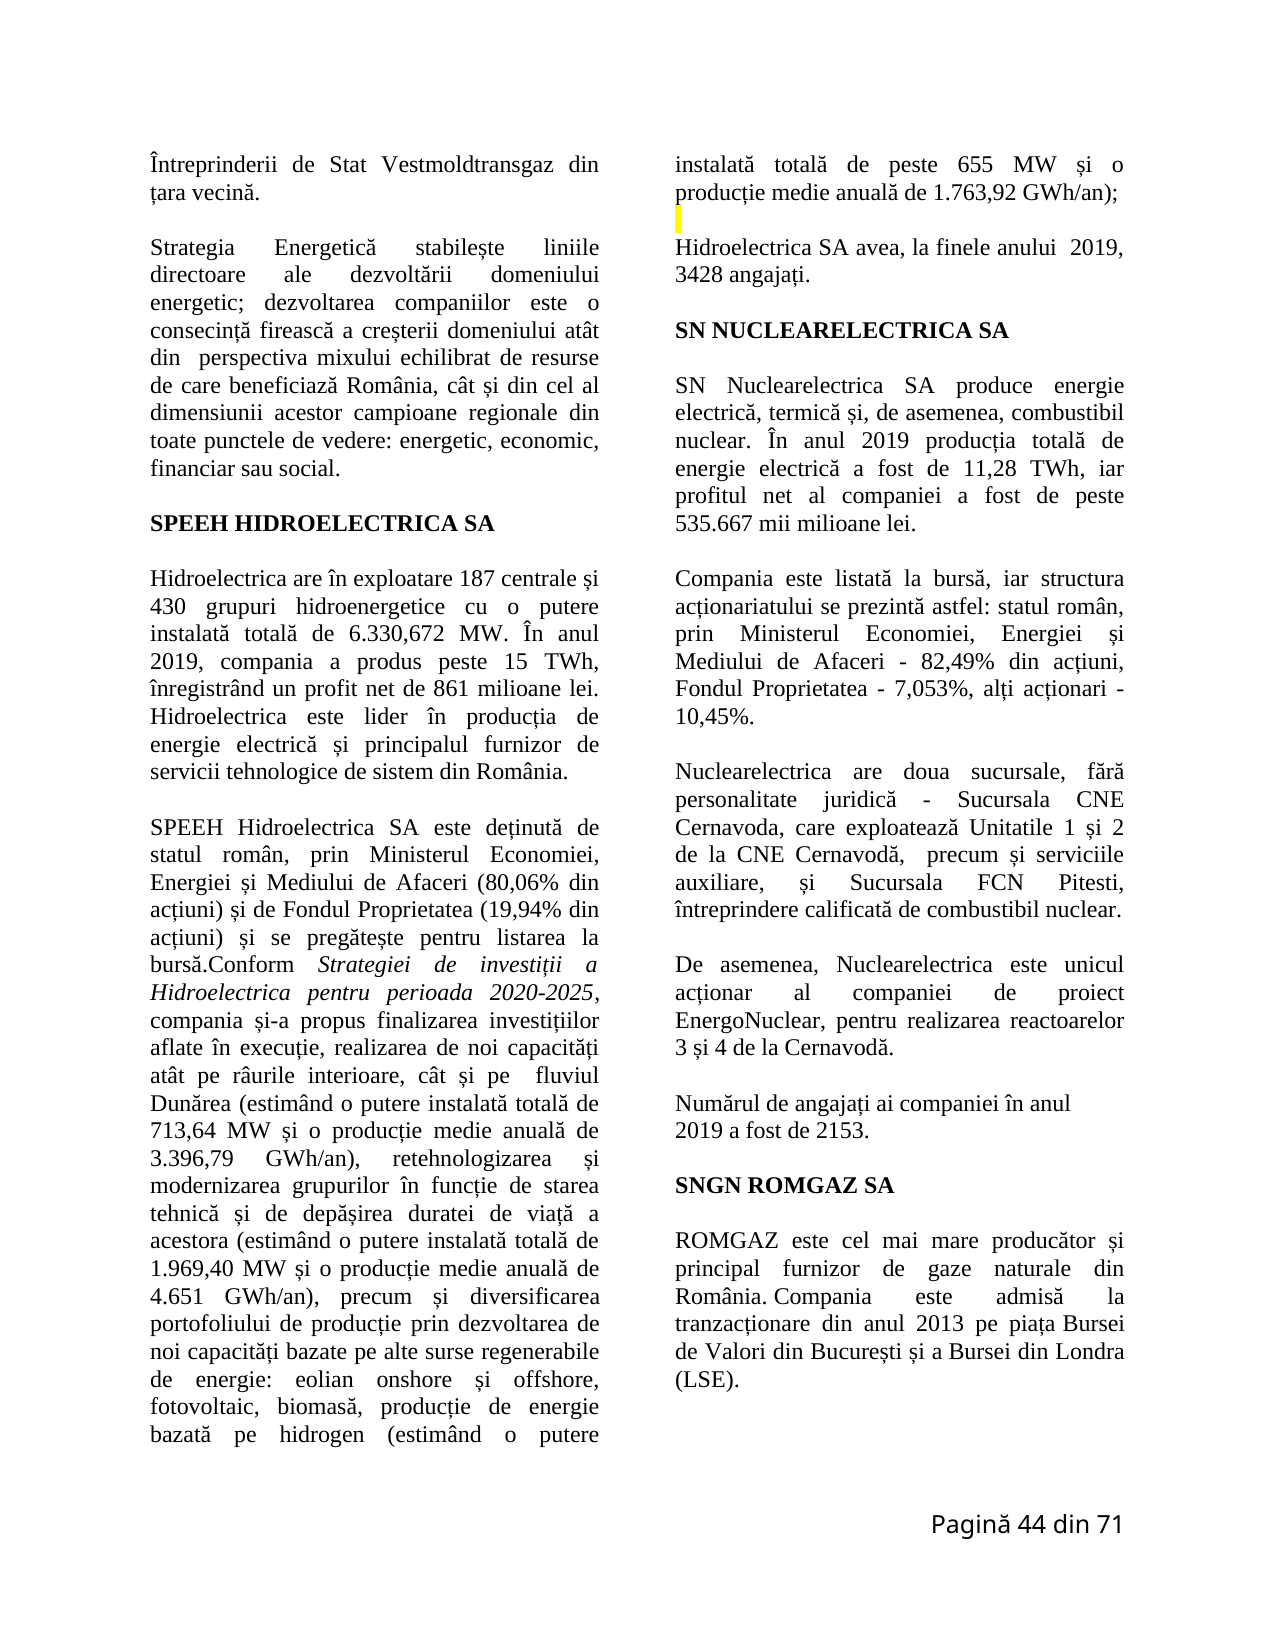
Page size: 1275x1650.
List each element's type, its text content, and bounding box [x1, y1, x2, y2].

text De asemenea, Nuclearelectrica este unicul acționar al companiei de proiect EnergoNuclear, pentru realizarea reactoarelor 3 și 4 de la Cernavodă. [675, 951, 1125, 1061]
text Compania este listată la bursă, iar structura acționariatului se prezintă astfel: statul român, prin Ministerul Economiei, Energiei și Mediului de Afaceri - 82,49% din acțiuni, Fondul Proprietatea - 7,053%, alți acționari - 10,45%. [675, 564, 1125, 730]
text SN NUCLEARELECTRICA SA [675, 316, 1125, 343]
text Strategia Energetică stabilește liniile directoare ale dezvoltării domeniului energetic; dezvoltarea companiilor este o consecință firească a creșterii domeniului atât din perspectiva mixului echilibrat de resurse de care beneficiază România, cât și din cel al dimensiunii acestor campioane regionale din toate punctele de vedere: energetic, economic, financiar sau social. [150, 233, 600, 481]
text Nuclearelectrica are doua sucursale, fără personalitate juridică - Sucursala CNE Cernavoda, care exploatează Unitatile 1 și 2 de la CNE Cernavodă, precum și serviciile auxiliare, și Sucursala FCN Pitesti, întreprindere calificată de combustibil nuclear. [675, 757, 1125, 923]
text SN Nuclearelectrica SA produce energie electrică, termică și, de asemenea, combustibil nuclear. În anul 2019 producția totală de energie electrică a fost de 11,28 TWh, iar profitul net al companiei a fost de peste 535.667 mii milioane lei. [675, 371, 1125, 536]
text ROMGAZ este cel mai mare producător și principal furnizor de gaze naturale din România. Compania este admisă la tranzacționare din anul 2013 pe piața Bursei de Valori din București și a Bursei din Londra (LSE). [675, 1227, 1125, 1392]
text SPEEH HIDROELECTRICA SA [150, 509, 600, 536]
text Numărul de angajați ai companiei în anul 2019 a fost de 2153. [675, 1088, 1125, 1144]
text Întreprinderii de Stat Vestmoldtransgaz din țara vecină. [150, 150, 600, 205]
text instalată totală de peste 655 MW și o producție medie anuală de 1.763,92 GWh/an); [675, 150, 1125, 205]
text Hidroelectrica are în exploatare 187 centrale și 430 grupuri hidroenergetice cu o putere instalată totală de 6.330,672 MW. În anul 2019, compania a produs peste 15 TWh, înregistrând un profit net de 861 milioane lei. Hidroelectrica este lider în producția de energie electrică și principalul furnizor de servicii tehnologice de sistem din România. [150, 564, 600, 785]
text SNGN ROMGAZ SA [675, 1171, 1125, 1199]
text SPEEH Hidroelectrica SA este deținută de statul român, prin Ministerul Economiei, Energiei și Mediului de Afaceri (80,06% din acțiuni) și de Fondul Proprietatea (19,94% din acțiuni) și se pregătește pentru listarea la bursă.Conform Strategiei de investiții a Hidroelectrica pentru perioada 2020-2025, compania și-a propus finalizarea investițiilor aflate în execuție, realizarea de noi capacități atât pe râurile interioare, cât și pe fluviul Dunărea (estimând o putere instalată totală de 713,64 MW și o producție medie anuală de 3.396,79 GWh/an), retehnologizarea și modernizarea grupurilor în funcție de starea tehnică și de depășirea duratei de viață a acestora (estimând o putere instalată totală de 1.969,40 MW și o producție medie anuală de 4.651 GWh/an), precum și diversificarea portofoliului de producție prin dezvoltarea de noi capacități bazate pe alte surse regenerabile de energie: eolian onshore și offshore, fotovoltaic, biomasă, producție de energie bazată pe hidrogen (estimând o putere [150, 812, 600, 1447]
text Hidroelectrica SA avea, la finele anului 2019, 3428 angajați. [675, 233, 1125, 288]
